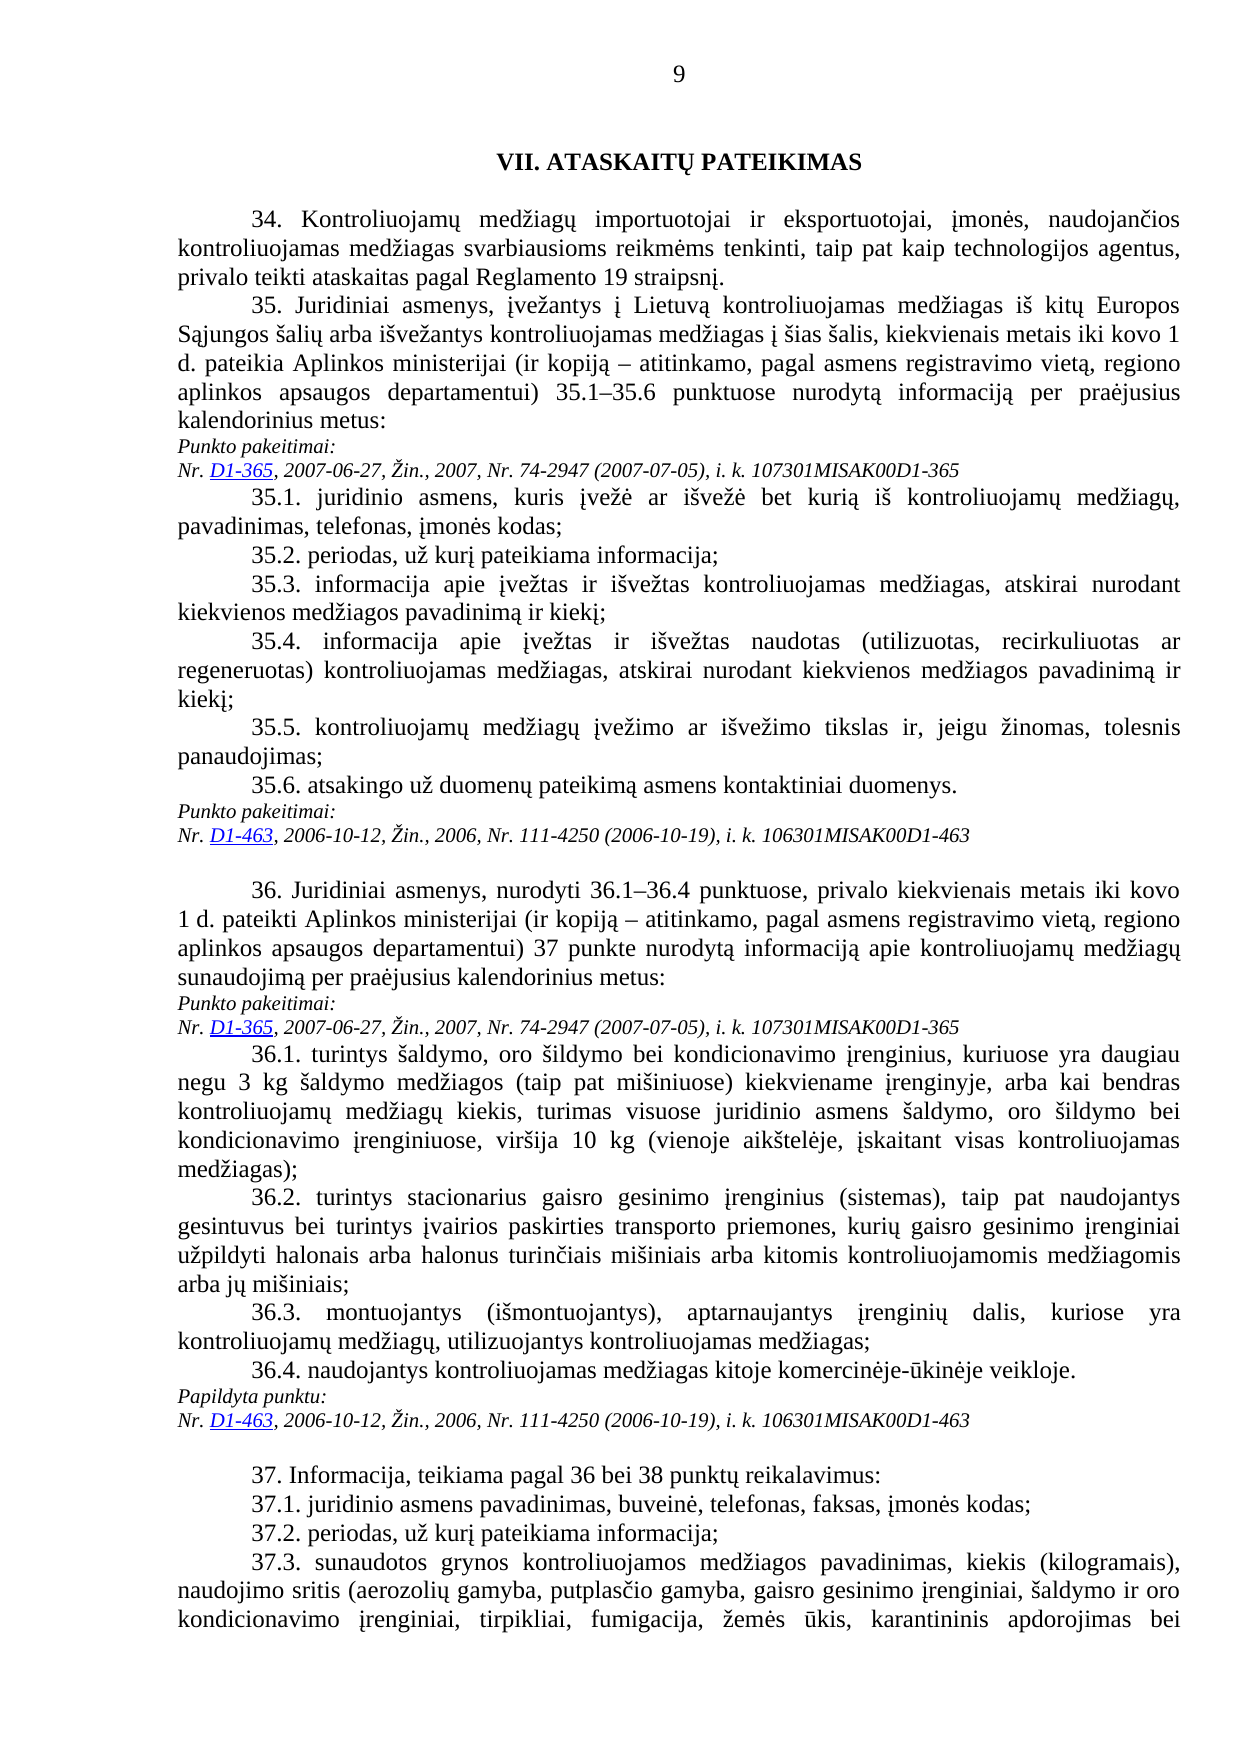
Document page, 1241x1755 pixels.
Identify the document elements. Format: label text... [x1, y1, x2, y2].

text 37.3. sunaudotos grynos kontroliuojamos medžiagos pavadinimas, kiekis (kilogramais), naudojimo sritis (aerozolių gamyba, putplasčio gamyba, gaisro gesinimo įrenginiai, šaldymo ir oro kondicionavimo įrenginiai, tirpikliai, fumigacija, žemės ūkis, karantininis apdorojimas bei [177, 1547, 1181, 1633]
text Nr. D1-365, 2007-06-27, Žin., 2007, Nr. 74-2947 (2007-07-05), i. k. 107301MISAK00D1-365 [177, 458, 1181, 482]
text 37.1. juridinio asmens pavadinimas, buveinė, telefonas, faksas, įmonės kodas; [177, 1489, 1181, 1518]
text 35.1. juridinio asmens, kuris įvežė ar išvežė bet kurią iš kontroliuojamų medžiagų, pavadinimas, telefonas, įmonės kodas; [177, 482, 1181, 540]
text Punkto pakeitimai: [177, 799, 1181, 823]
text Nr. D1-365, 2007-06-27, Žin., 2007, Nr. 74-2947 (2007-07-05), i. k. 107301MISAK00D1-365 [177, 1015, 1181, 1039]
text 36. Juridiniai asmenys, nurodyti 36.1–36.4 punktuose, privalo kiekvienais metais iki kovo 1 d. pateikti Aplinkos ministerijai (ir kopiją – atitinkamo, pagal asmens registravimo vietą, regiono aplinkos apsaugos departamentui) 37 punkte nurodytą informaciją apie kontroliuojamų medžiagų sunaudojimą per praėjusius kalendorinius metus: [177, 876, 1181, 991]
text Nr. D1-463, 2006-10-12, Žin., 2006, Nr. 111-4250 (2006-10-19), i. k. 106301MISAK00D1-463 [177, 1408, 1181, 1432]
text 35.2. periodas, už kurį pateikiama informacija; [177, 540, 1181, 569]
text 34. Kontroliuojamų medžiagų importuotojai ir eksportuotojai, įmonės, naudojančios kontroliuojamas medžiagas svarbiausioms reikmėms tenkinti, taip pat kaip technologijos agentus, privalo teikti ataskaitas pagal Reglamento 19 straipsnį. [177, 204, 1181, 291]
text 35. Juridiniai asmenys, įvežantys į Lietuvą kontroliuojamas medžiagas iš kitų Europos Sąjungos šalių arba išvežantys kontroliuojamas medžiagas į šias šalis, kiekvienais metais iki kovo 1 d. pateikia Aplinkos ministerijai (ir kopiją – atitinkamo, pagal asmens registravimo vietą, regiono aplinkos apsaugos departamentui) 35.1–35.6 punktuose nurodytą informaciją per praėjusius kalendorinius metus: [177, 291, 1181, 434]
text 35.5. kontroliuojamų medžiagų įvežimo ar išvežimo tikslas ir, jeigu žinomas, tolesnis panaudojimas; [177, 712, 1181, 770]
text Papildyta punktu: [177, 1384, 1181, 1408]
text 36.4. naudojantys kontroliuojamas medžiagas kitoje komercinėje-ūkinėje veikloje. [177, 1355, 1181, 1384]
text 35.4. informacija apie įvežtas ir išvežtas naudotas (utilizuotas, recirkuliuotas ar regeneruotas) kontroliuojamas medžiagas, atskirai nurodant kiekvienos medžiagos pavadinimą ir kiekį; [177, 626, 1181, 712]
text VII. ATASKAITŲ PATEIKIMAS [177, 147, 1181, 176]
text 37.2. periodas, už kurį pateikiama informacija; [177, 1518, 1181, 1547]
text Nr. D1-463, 2006-10-12, Žin., 2006, Nr. 111-4250 (2006-10-19), i. k. 106301MISAK00D1-463 [177, 823, 1181, 847]
text 37. Informacija, teikiama pagal 36 bei 38 punktų reikalavimus: [177, 1461, 1181, 1489]
text 36.2. turintys stacionarius gaisro gesinimo įrenginius (sistemas), taip pat naudojantys gesintuvus bei turintys įvairios paskirties transporto priemones, kurių gaisro gesinimo įrenginiai užpildyti halonais arba halonus turinčiais mišiniais arba kitomis kontroliuojamomis medžiagomis arba jų mišiniais; [177, 1182, 1181, 1297]
text 36.1. turintys šaldymo, oro šildymo bei kondicionavimo įrenginius, kuriuose yra daugiau negu 3 kg šaldymo medžiagos (taip pat mišiniuose) kiekviename įrenginyje, arba kai bendras kontroliuojamų medžiagų kiekis, turimas visuose juridinio asmens šaldymo, oro šildymo bei kondicionavimo įrenginiuose, viršija 10 kg (vienoje aikštelėje, įskaitant visas kontroliuojamas medžiagas); [177, 1039, 1181, 1182]
text Punkto pakeitimai: [177, 434, 1181, 458]
text Punkto pakeitimai: [177, 991, 1181, 1015]
text 35.6. atsakingo už duomenų pateikimą asmens kontaktiniai duomenys. [177, 770, 1181, 799]
text 35.3. informacija apie įvežtas ir išvežtas kontroliuojamas medžiagas, atskirai nurodant kiekvienos medžiagos pavadinimą ir kiekį; [177, 569, 1181, 626]
text 36.3. montuojantys (išmontuojantys), aptarnaujantys įrenginių dalis, kuriose yra kontroliuojamų medžiagų, utilizuojantys kontroliuojamas medžiagas; [177, 1297, 1181, 1355]
